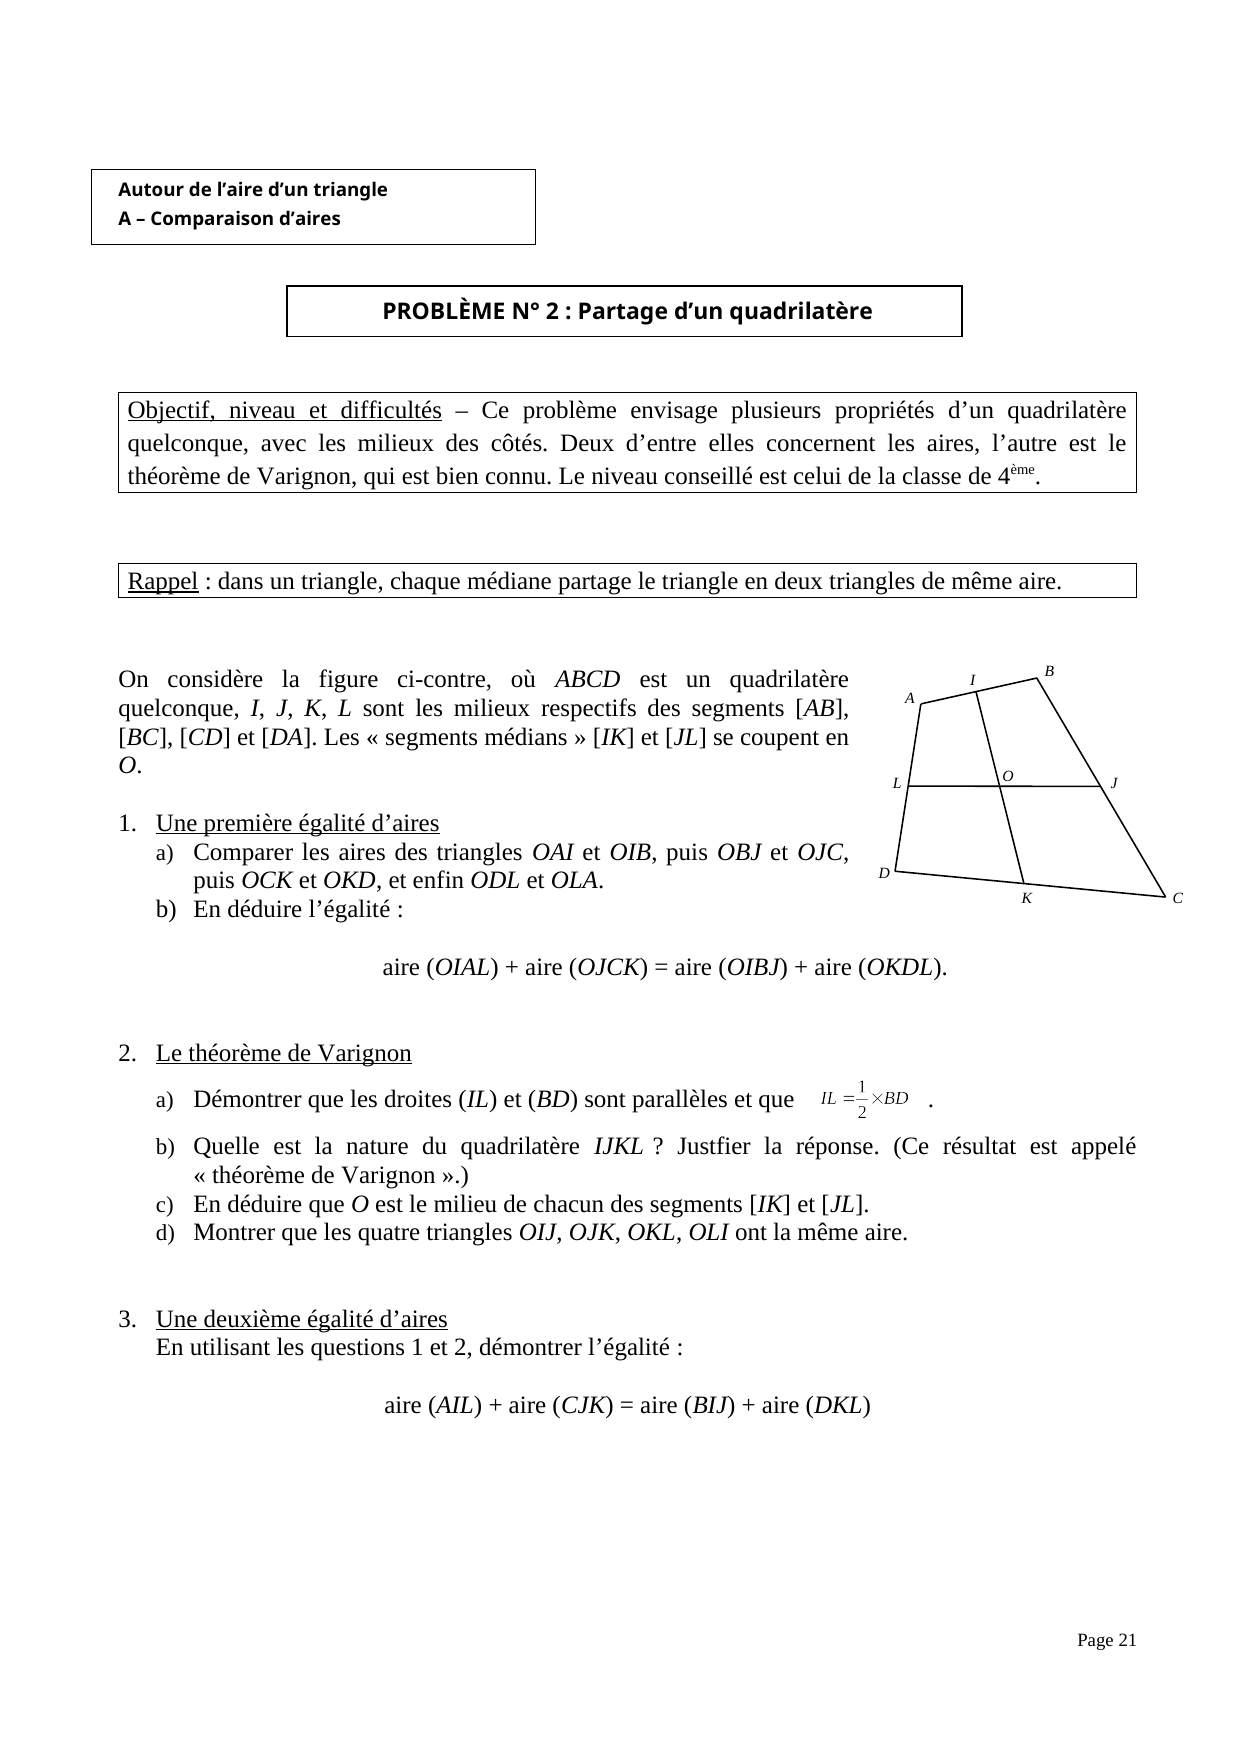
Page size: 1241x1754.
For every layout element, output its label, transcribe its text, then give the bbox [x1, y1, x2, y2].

list Montrer que les quatre triangles OIJ, OJK, OKL, OLI ont la même aire. [156, 1217, 1137, 1246]
list [897, 837, 1022, 882]
text [536, 206, 1137, 231]
text PROBLÈME N° 2 : Partage d’un quadrilatère [288, 295, 961, 327]
list [1007, 808, 1128, 837]
list [902, 808, 1011, 837]
list En déduire l’égalité : [156, 894, 1137, 923]
list Une première égalité d’aires [118, 808, 903, 837]
text Objectif, niveau et difficultés – Ce problème envisage plusieurs propriétés d’un quadrilatère quelconque, avec les milieux des côtés. Deux d’entre elles concernent les aires, l’autre est le théorème de Varignon, qui est bien connu. Le niveau conseillé est celui de la classe de 4ème. [119, 393, 1136, 492]
text On considère la figure ci-contre, où ABCD est un quadrilatère quelconque, I, J, K, L sont les milieux respectifs des segments [AB], [BC], [CD] et [DA]. Les « segments médians » [IK] et [JL] se coupent en O. [978, 680, 1094, 779]
text On considère la figure ci-contre, où ABCD est un quadrilatère quelconque, I, J, K, L sont les milieux respectifs des segments [AB], [BC], [CD] et [DA]. Les « segments médians » [IK] et [JL] se coupent en O. [118, 664, 1034, 779]
list Une deuxième égalité d’aires [118, 1304, 1137, 1332]
list [1014, 837, 1137, 893]
text aire (AIL) + aire (CJK) = aire (BIJ) + aire (DKL) [156, 1390, 1137, 1419]
text [536, 176, 1137, 202]
text On considère la figure ci-contre, où ABCD est un quadrilatère quelconque, I, J, K, L sont les milieux respectifs des segments [AB], [BC], [CD] et [DA]. Les « segments médians » [IK] et [JL] se coupent en O. [911, 693, 992, 779]
list Le théorème de Varignon [118, 1038, 1137, 1067]
list [1115, 808, 1137, 837]
text aire (OIAL) + aire (OJCK) = aire (OIBJ) + aire (OKDL). [193, 952, 1137, 980]
text Autour de l’aire d’un triangle [118, 176, 535, 202]
text [963, 295, 1137, 327]
text A – Comparaison d’aires [118, 206, 535, 231]
text On considère la figure ci-contre, où ABCD est un quadrilatère quelconque, I, J, K, L sont les milieux respectifs des segments [AB], [BC], [CD] et [DA]. Les « segments médians » [IK] et [JL] se coupent en O. [1042, 664, 1137, 779]
list Comparer les aires des triangles OAI et OIB, puis OBJ et OJC, puis OCK et OKD, et enfin ODL et OLA. [156, 837, 1011, 894]
text En utilisant les questions 1 et 2, démontrer l’égalité : [156, 1332, 1137, 1361]
text Rappel : dans un triangle, chaque médiane partage le triangle en deux triangles de même aire. [119, 564, 1136, 597]
list Démontrer que les droites (IL) et (BD) sont parallèles et que . [156, 1067, 1137, 1131]
list En déduire que O est le milieu de chacun des segments [IK] et [JL]. [156, 1189, 1137, 1217]
list Quelle est la nature du quadrilatère IJKL ? Justfier la réponse. (Ce résultat est appelé « théorème de Varignon ».) [156, 1131, 1137, 1189]
text [118, 295, 286, 327]
